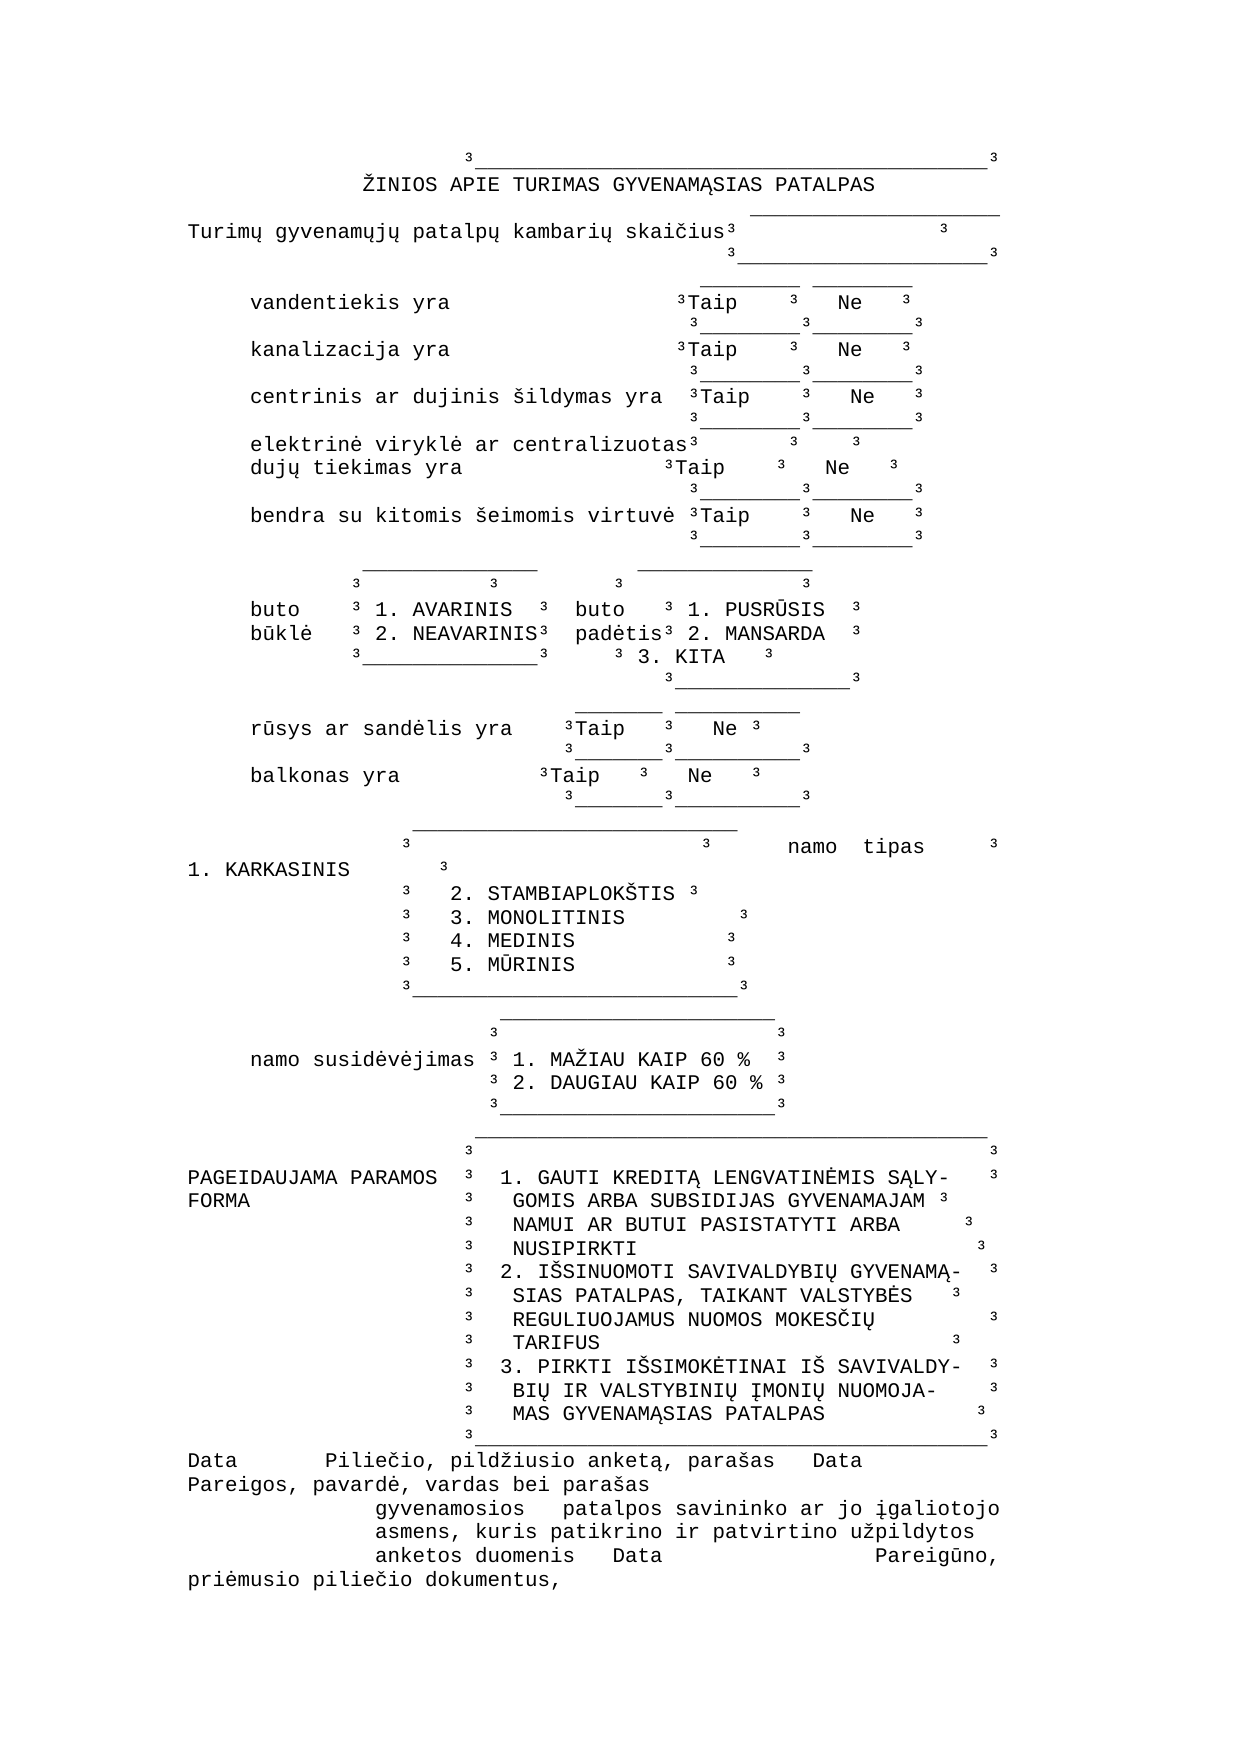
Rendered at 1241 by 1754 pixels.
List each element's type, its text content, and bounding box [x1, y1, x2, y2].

text ³ MAS GYVENAMĄSIAS PATALPAS ³ [187, 1403, 1053, 1427]
text rūsys ar sandėlis yra ³Taip ³ Ne ³ [187, 717, 1053, 741]
text ³ 4. MEDINIS ³ [187, 930, 1053, 954]
text ________ ________ [187, 268, 1053, 292]
text ³ REGULIUOJAMUS NUOMOS MOKESČIŲ ³ [187, 1309, 1053, 1332]
text ³______________________³ [187, 1096, 1053, 1119]
text ³__________________________³ [187, 978, 1053, 1001]
text _______ __________ [187, 694, 1053, 717]
text ³ 2. IŠSINUOMOTI SAVIVALDYBIŲ GYVENAMĄ- ³ [187, 1261, 1053, 1285]
text gyvenamosios patalpos savininko ar jo įgaliotojo [187, 1498, 1053, 1521]
text ³________³________³ [187, 481, 1053, 505]
text kanalizacija yra ³Taip ³ Ne ³ [187, 339, 1053, 363]
text būklė ³ 2. NEAVARINIS³ padėtis³ 2. MANSARDA ³ [187, 623, 1053, 647]
text ³_______³__________³ [187, 788, 1053, 812]
text centrinis ar dujinis šildymas yra ³Taip ³ Ne ³ [187, 386, 1053, 410]
text ³______________³ ³ 3. KITA ³ [187, 647, 1053, 670]
text priėmusio piliečio dokumentus, [187, 1569, 1053, 1592]
text namo susidėvėjimas ³ 1. MAŽIAU KAIP 60 % ³ [187, 1048, 1053, 1072]
text bendra su kitomis šeimomis virtuvė ³Taip ³ Ne ³ [187, 505, 1053, 528]
text balkonas yra ³Taip ³ Ne ³ [187, 765, 1053, 788]
text ³____________________³ [187, 244, 1053, 268]
text Turimų gyvenamųjų patalpų kambarių skaičius³ ³ [187, 221, 1053, 244]
text 1. KARKASINIS ³ [187, 859, 1053, 883]
text elektrinė viryklė ar centralizuotas³ ³ ³ [187, 434, 1053, 457]
text ³_________________________________________³ [187, 150, 1053, 174]
text ³_________________________________________³ [187, 1427, 1053, 1451]
text ³ 5. MŪRINIS ³ [187, 954, 1053, 978]
text ³________³________³ [187, 410, 1053, 434]
text ³ 3. MONOLITINIS ³ [187, 907, 1053, 930]
text Pareigos, pavardė, vardas bei parašas [187, 1474, 1053, 1498]
text ³ NAMUI AR BUTUI PASISTATYTI ARBA ³ [187, 1214, 1053, 1238]
text ³ ³ [187, 1143, 1053, 1167]
text ³______________³ [187, 670, 1053, 694]
text anketos duomenis Data Pareigūno, [187, 1545, 1053, 1569]
text ŽINIOS APIE TURIMAS GYVENAMĄSIAS PATALPAS [187, 174, 1053, 197]
text ³_______³__________³ [187, 741, 1053, 765]
text asmens, kuris patikrino ir patvirtino užpildytos [187, 1521, 1053, 1545]
text ______________________ [187, 1001, 1053, 1025]
text ³ ³ [187, 1025, 1053, 1048]
text ³ NUSIPIRKTI ³ [187, 1238, 1053, 1261]
text ³________³________³ [187, 528, 1053, 552]
text PAGEIDAUJAMA PARAMOS ³ 1. GAUTI KREDITĄ LENGVATINĖMIS SĄLY- ³ [187, 1167, 1053, 1190]
text ³________³________³ [187, 316, 1053, 339]
text ³ ³ namo tipas ³ [187, 836, 1053, 859]
text ³ ³ ³ ³ [187, 576, 1053, 599]
text ³________³________³ [187, 363, 1053, 386]
text vandentiekis yra ³Taip ³ Ne ³ [187, 292, 1053, 316]
text ³ TARIFUS ³ [187, 1332, 1053, 1356]
text FORMA ³ GOMIS ARBA SUBSIDIJAS GYVENAMAJAM ³ [187, 1190, 1053, 1214]
text buto ³ 1. AVARINIS ³ buto ³ 1. PUSRŪSIS ³ [187, 599, 1053, 623]
text ³ 2. STAMBIAPLOKŠTIS ³ [187, 883, 1053, 907]
text Data Piliečio, pildžiusio anketą, parašas Data [187, 1451, 1053, 1474]
text ³ BIŲ IR VALSTYBINIŲ ĮMONIŲ NUOMOJA- ³ [187, 1379, 1053, 1403]
text ____________________ [187, 197, 1053, 221]
text ______________ ______________ [187, 552, 1053, 576]
text ³ SIAS PATALPAS, TAIKANT VALSTYBĖS ³ [187, 1285, 1053, 1309]
text _________________________________________ [187, 1119, 1053, 1143]
text ³ 3. PIRKTI IŠSIMOKĖTINAI IŠ SAVIVALDY- ³ [187, 1356, 1053, 1379]
text ³ 2. DAUGIAU KAIP 60 % ³ [187, 1072, 1053, 1096]
text dujų tiekimas yra ³Taip ³ Ne ³ [187, 457, 1053, 481]
text __________________________ [187, 812, 1053, 836]
